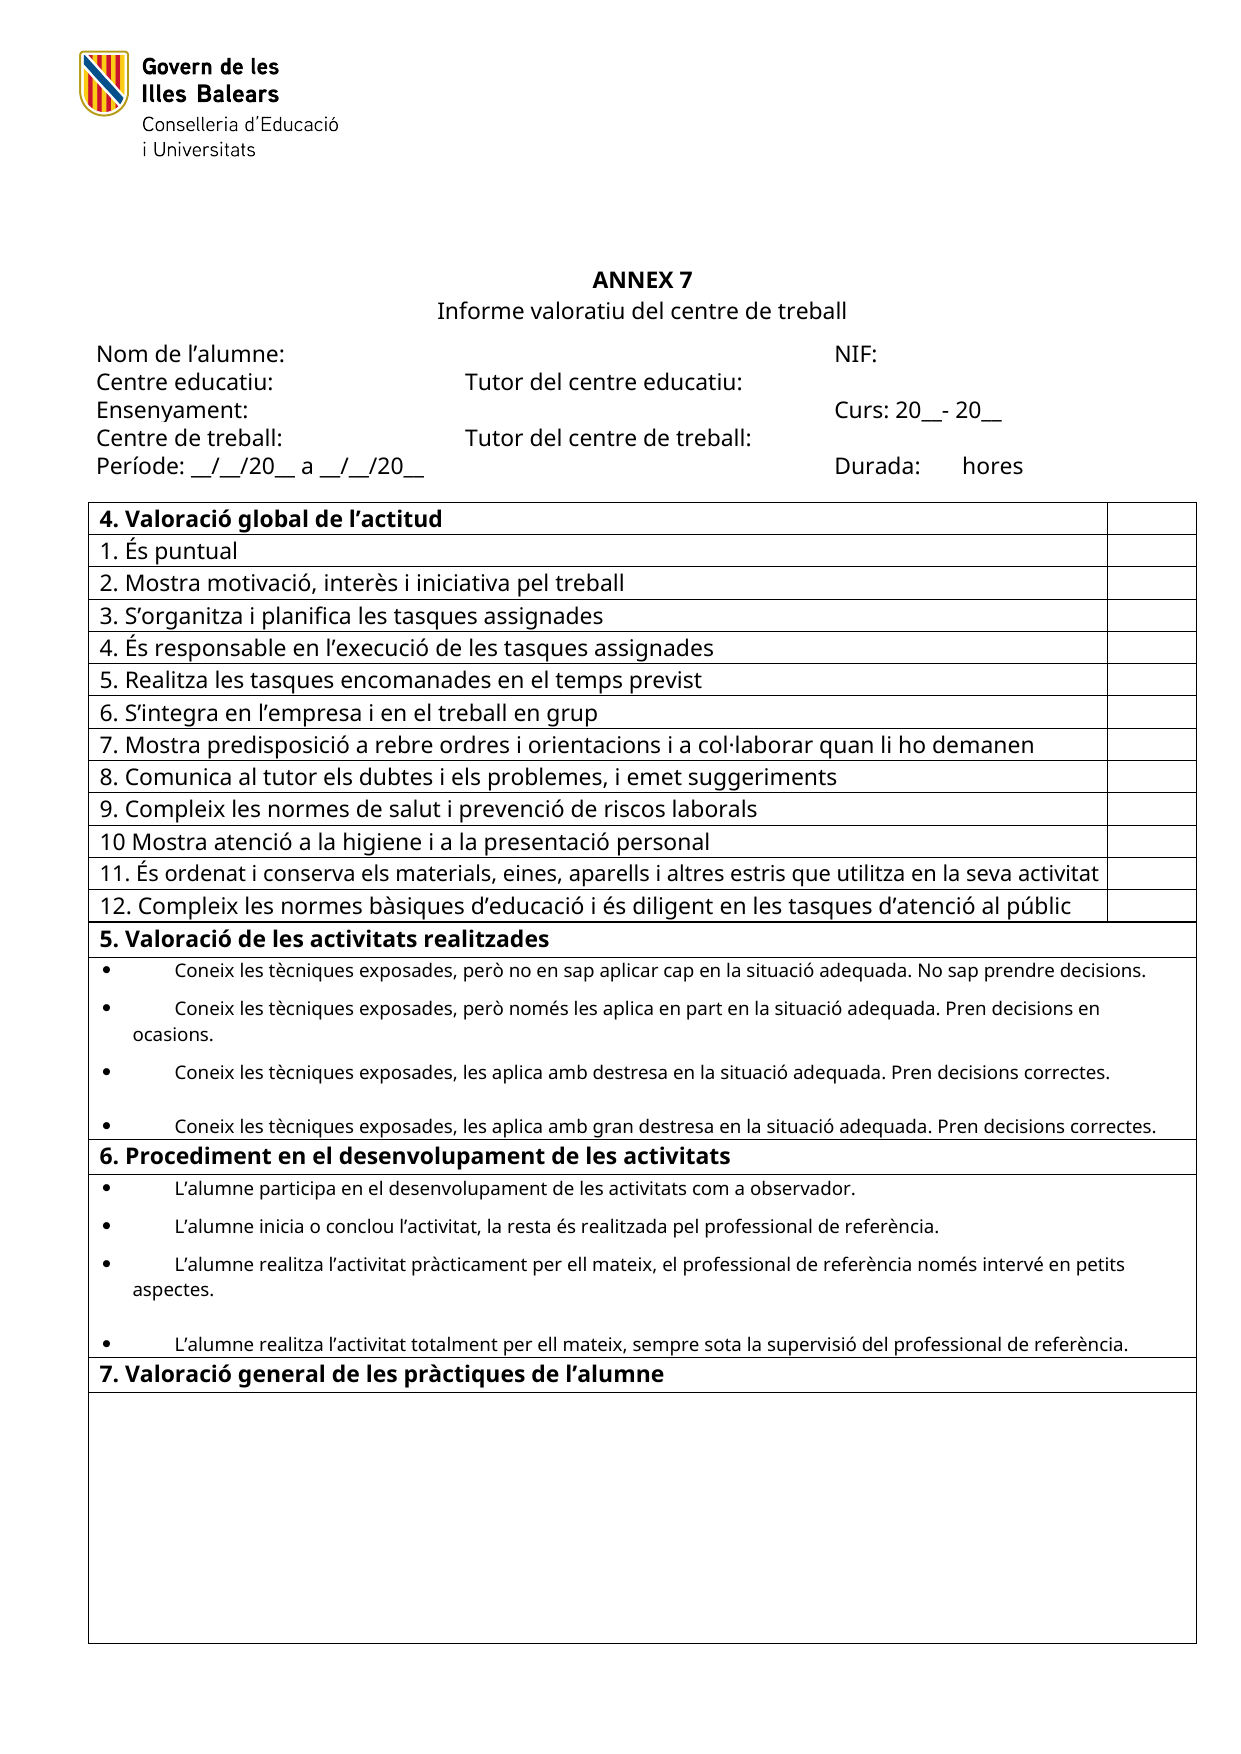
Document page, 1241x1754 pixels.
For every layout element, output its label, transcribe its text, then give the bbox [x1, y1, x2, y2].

table_cell Període: __/__/20__ a __/__/20__ [89, 450, 827, 478]
table_cell 5. Realitza les tasques encomanades en el temps previst [89, 664, 1107, 695]
table_header ANNEX 7 Informe valoratiu del centre de treball [89, 264, 1196, 337]
table_cell 2. Mostra motivació, interès i iniciativa pel treball [89, 567, 1107, 598]
table_cell 6. Procediment en el desenvolupament de les activitats [89, 1140, 1196, 1174]
table_cell [1108, 761, 1196, 792]
table_cell Durada: hores [827, 450, 1196, 478]
table_cell Ensenyament: [89, 394, 827, 422]
table_cell Centre de treball: [89, 422, 458, 449]
table_cell L’alumne participa en el desenvolupament de les activitats com a observador. L’alumne inicia o conclou l’activitat, la resta és realitzada pel professional de referència. L’alumne realitza l’activitat pràcticament per ell mateix, el professional de referència només intervé en petits aspectes. L’alumne realitza l’activitat totalment per ell mateix, sempre sota la supervisió del professional de referència. [89, 1175, 1196, 1357]
table_header [1108, 503, 1196, 534]
table_cell Centre educatiu: [89, 366, 458, 393]
table_cell Nom de l’alumne: [89, 338, 827, 366]
table_cell [1108, 826, 1196, 857]
table_cell [1108, 696, 1196, 728]
table_cell 5. Valoració de les activitats realitzades [89, 923, 1196, 957]
table_cell 3. S’organitza i planifica les tasques assignades [89, 600, 1107, 631]
picture [66, 44, 351, 163]
table_cell 10 Mostra atenció a la higiene i a la presentació personal [89, 826, 1107, 857]
table_cell Coneix les tècniques exposades, però no en sap aplicar cap en la situació adequada. No sap prendre decisions. Coneix les tècniques exposades, però només les aplica en part en la situació adequada. Pren decisions en ocasions. Coneix les tècniques exposades, les aplica amb destresa en la situació adequada. Pren decisions correctes. Coneix les tècniques exposades, les aplica amb gran destresa en la situació adequada. Pren decisions correctes. [89, 958, 1196, 1139]
table_cell 11. És ordenat i conserva els materials, eines, aparells i altres estris que utilitza en la seva activitat [89, 858, 1107, 889]
table_cell [1108, 858, 1196, 889]
table_cell 7. Mostra predisposició a rebre ordres i orientacions i a col·laborar quan li ho demanen [89, 729, 1107, 760]
table_header 4. Valoració global de l’actitud [89, 503, 1107, 534]
table_cell NIF: [827, 338, 1196, 366]
table_cell 6. S’integra en l’empresa i en el treball en grup [89, 696, 1107, 728]
table_cell [89, 1393, 1196, 1643]
table_cell Tutor del centre educatiu: [458, 366, 1196, 393]
table_cell [1108, 664, 1196, 695]
table_cell Tutor del centre de treball: [458, 422, 1196, 449]
table_cell [1108, 567, 1196, 598]
table_cell [1108, 535, 1196, 566]
table_cell [1108, 890, 1196, 921]
table_cell 7. Valoració general de les pràctiques de l’alumne [89, 1358, 1196, 1392]
table_cell [1108, 600, 1196, 631]
table_cell 1. És puntual [89, 535, 1107, 566]
table_cell [1108, 793, 1196, 824]
table_cell 12. Compleix les normes bàsiques d’educació i és diligent en les tasques d’atenció al públic [89, 890, 1107, 921]
table_cell [1108, 632, 1196, 663]
table_cell Curs: 20__- 20__ [827, 394, 1196, 422]
table_cell 8. Comunica al tutor els dubtes i els problemes, i emet suggeriments [89, 761, 1107, 792]
table_cell [1108, 729, 1196, 760]
table_cell 9. Compleix les normes de salut i prevenció de riscos laborals [89, 793, 1107, 824]
table_cell 4. És responsable en l’execució de les tasques assignades [89, 632, 1107, 663]
